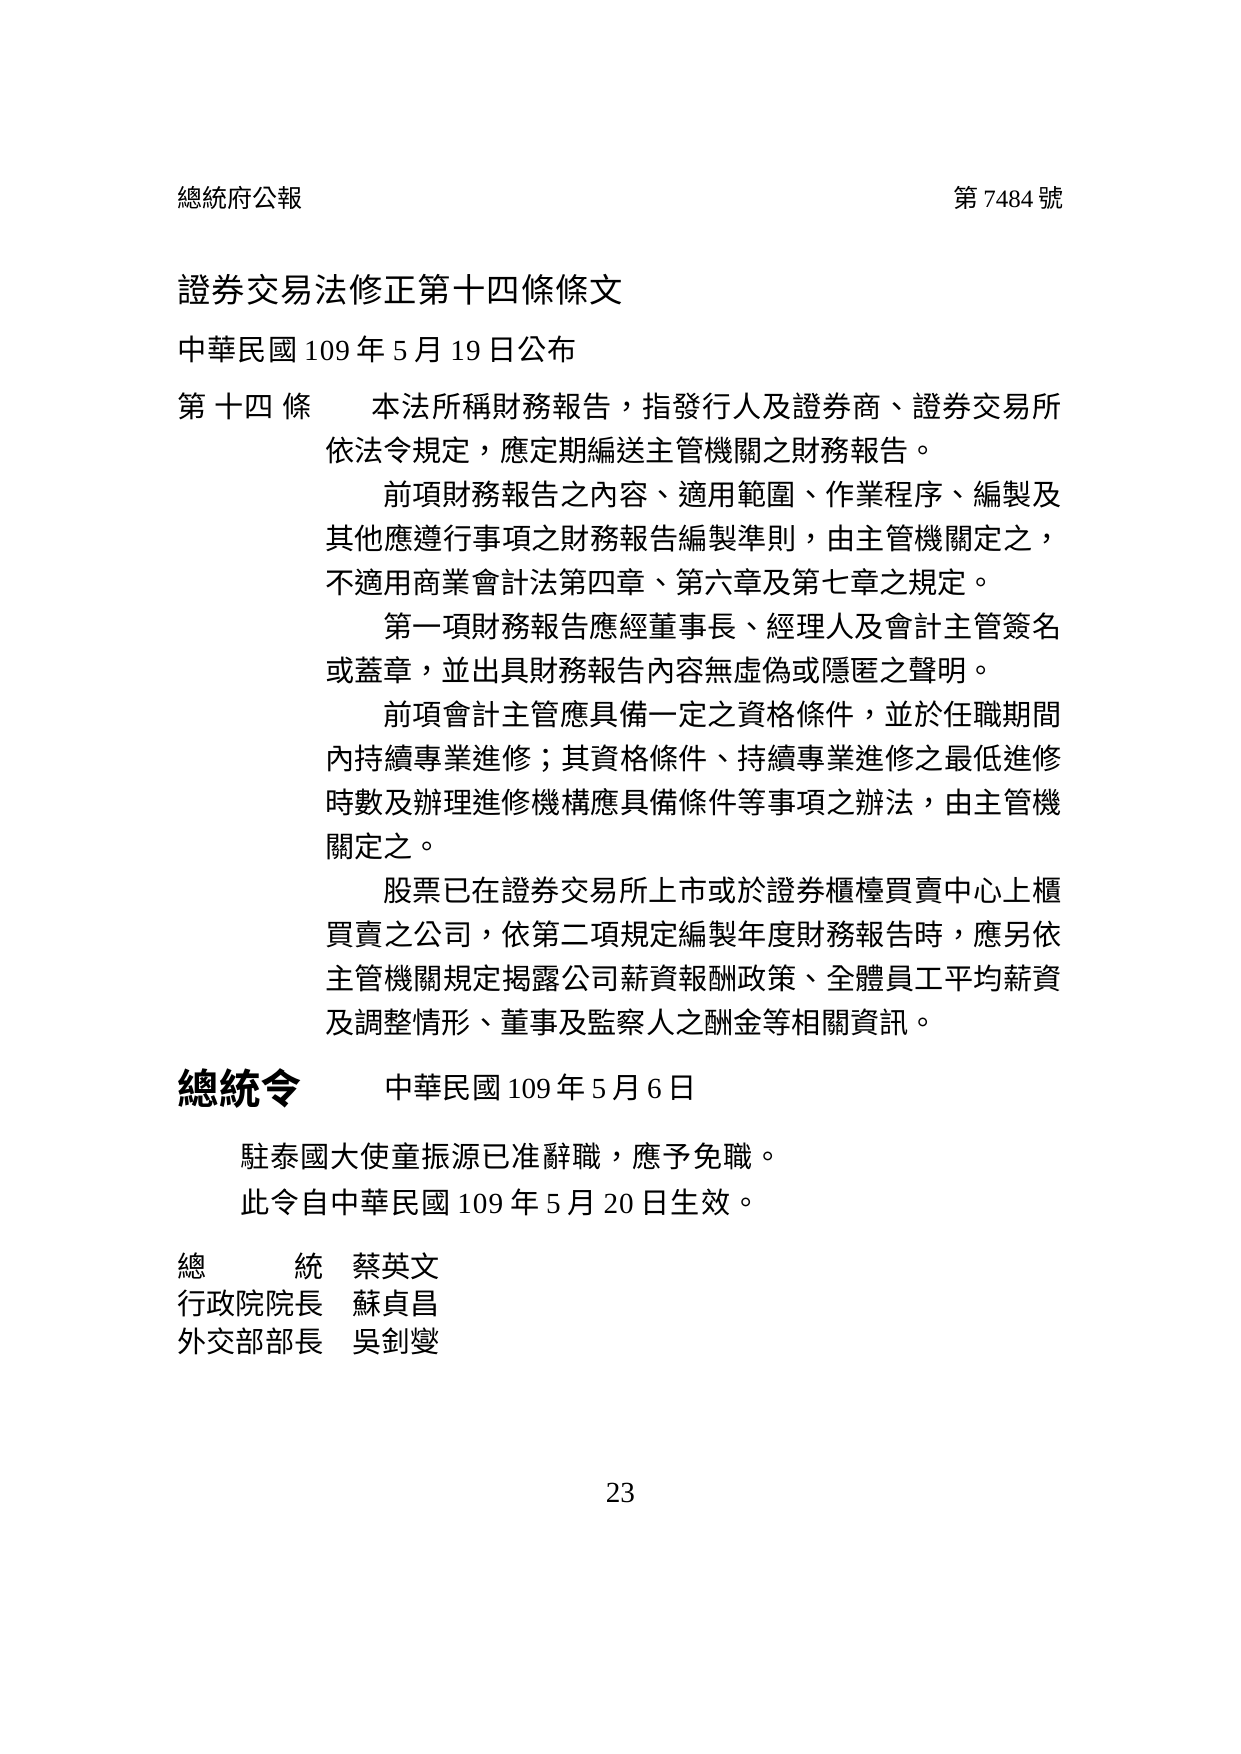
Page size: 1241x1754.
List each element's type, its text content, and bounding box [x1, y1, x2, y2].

text 股票已在證券交易所上市或於證券櫃檯買賣中心上櫃買賣之公司，依第二項規定編製年度財務報告時，應另依主管機關規定揭露公司薪資報酬政策、全體員工平均薪資及調整情形、董事及監察人之酬金等相關資訊。 [325, 866, 1063, 1042]
table_header 總統令 [174, 1042, 381, 1131]
text 前項財務報告之內容、適用範圍、作業程序、編製及其他應遵行事項之財務報告編製準則，由主管機關定之，不適用商業會計法第四章、第六章及第七章之規定。 [325, 470, 1063, 602]
text 外交部部長 吳釗燮 [177, 1322, 1063, 1360]
text 總 統 蔡英文 [177, 1247, 1063, 1285]
text 駐泰國大使童振源已准辭職，應予免職。 [177, 1131, 1063, 1176]
text 行政院院長 蘇貞昌 [177, 1285, 1063, 1322]
text 證券交易法修正第十四條條文 [177, 266, 1063, 312]
text 前項會計主管應具備一定之資格條件，並於任職期間內持續專業進修；其資格條件、持續專業進修之最低進修時數及辦理進修機構應具備條件等事項之辦法，由主管機關定之。 [325, 690, 1063, 866]
text 中華民國109年5月19日公布 [177, 324, 1063, 370]
text 第一項財務報告應經董事長、經理人及會計主管簽名或蓋章，並出具財務報告內容無虛偽或隱匿之聲明。 [325, 602, 1063, 690]
table_header 中華民國109年5月6日 [381, 1042, 877, 1131]
text 第 十四 條 本法所稱財務報告，指發行人及證券商、證券交易所依法令規定，應定期編送主管機關之財務報告。 [177, 382, 1063, 470]
text 此令自中華民國109年5月20日生效。 [177, 1176, 1063, 1222]
